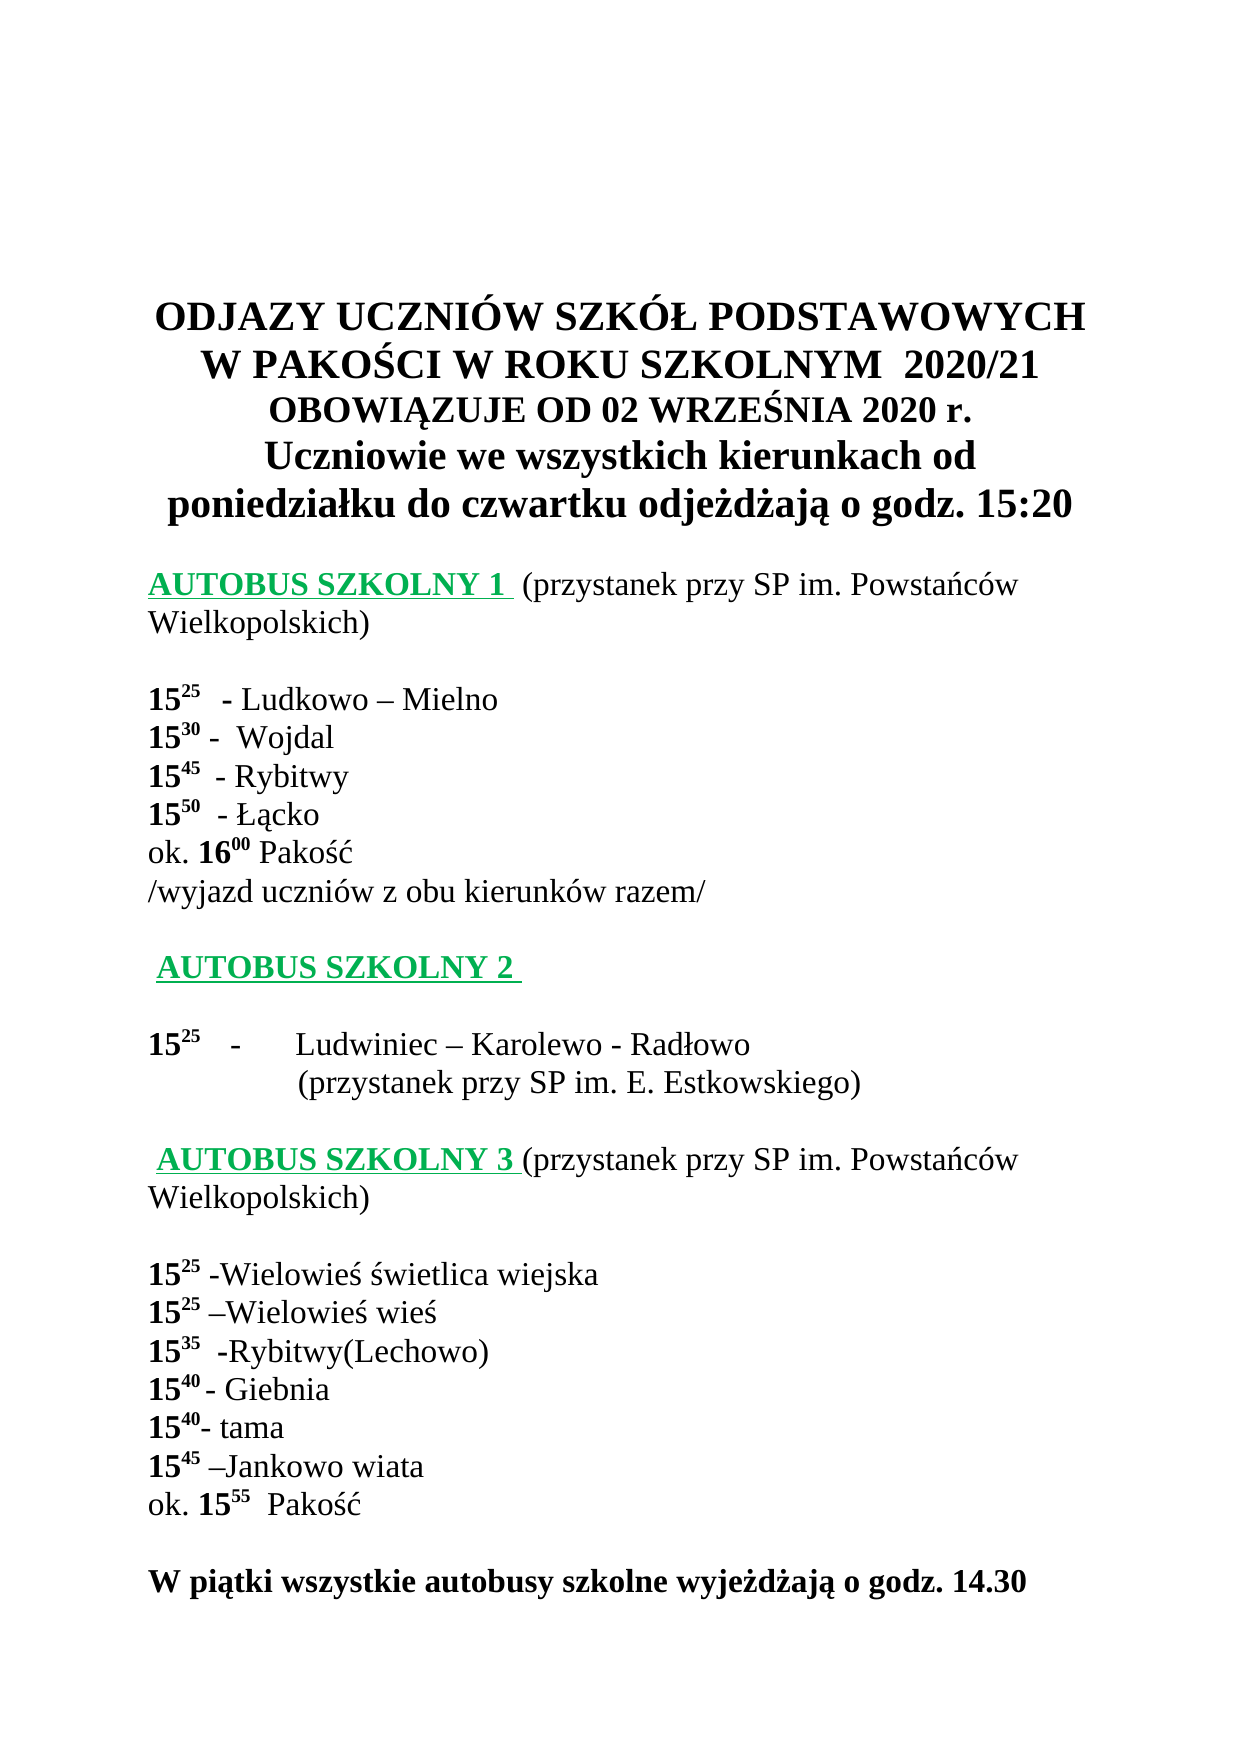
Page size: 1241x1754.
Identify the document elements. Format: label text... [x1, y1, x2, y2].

text 1545 –Jankowo wiata [148, 1446, 1093, 1484]
text 1525 - Ludwiniec – Karolewo - Radłowo [148, 1024, 1093, 1063]
text 1525 - Ludkowo – Mielno [148, 679, 1093, 718]
text (przystanek przy SP im. E. Estkowskiego) [148, 1063, 1093, 1101]
text 1550 - Łącko [148, 794, 1093, 833]
text Uczniowie we wszystkich kierunkach od poniedziałku do czwartku odjeżdżają o godz. 15:20 [148, 430, 1093, 526]
text W piątki wszystkie autobusy szkolne wyjeżdżają o godz. 14.30 [148, 1561, 1093, 1599]
text ok. 1600 Pakość [148, 833, 1093, 871]
text 1530 - Wojdal [148, 718, 1093, 756]
text 1535 -Rybitwy(Lechowo) [148, 1331, 1093, 1369]
text AUTOBUS SZKOLNY 3 (przystanek przy SP im. Powstańców Wielkopolskich) [148, 1139, 1093, 1216]
text ok. 1555 Pakość [148, 1484, 1093, 1523]
text 1545 - Rybitwy [148, 756, 1093, 794]
text 1540- tama [148, 1408, 1093, 1446]
text ODJAZY UCZNIÓW SZKÓŁ PODSTAWOWYCH W PAKOŚCI W ROKU SZKOLNYM 2020/21 [148, 291, 1093, 387]
text OBOWIĄZUJE OD 02 WRZEŚNIA 2020 r. [148, 387, 1093, 430]
text AUTOBUS SZKOLNY 2 [148, 948, 1093, 986]
text /wyjazd uczniów z obu kierunków razem/ [148, 871, 1093, 909]
text 1540 - Giebnia [148, 1369, 1093, 1408]
text 1525 -Wielowieś świetlica wiejska [148, 1254, 1093, 1293]
text 1525 –Wielowieś wieś [148, 1293, 1093, 1331]
text AUTOBUS SZKOLNY 1 (przystanek przy SP im. Powstańców Wielkopolskich) [148, 564, 1093, 641]
